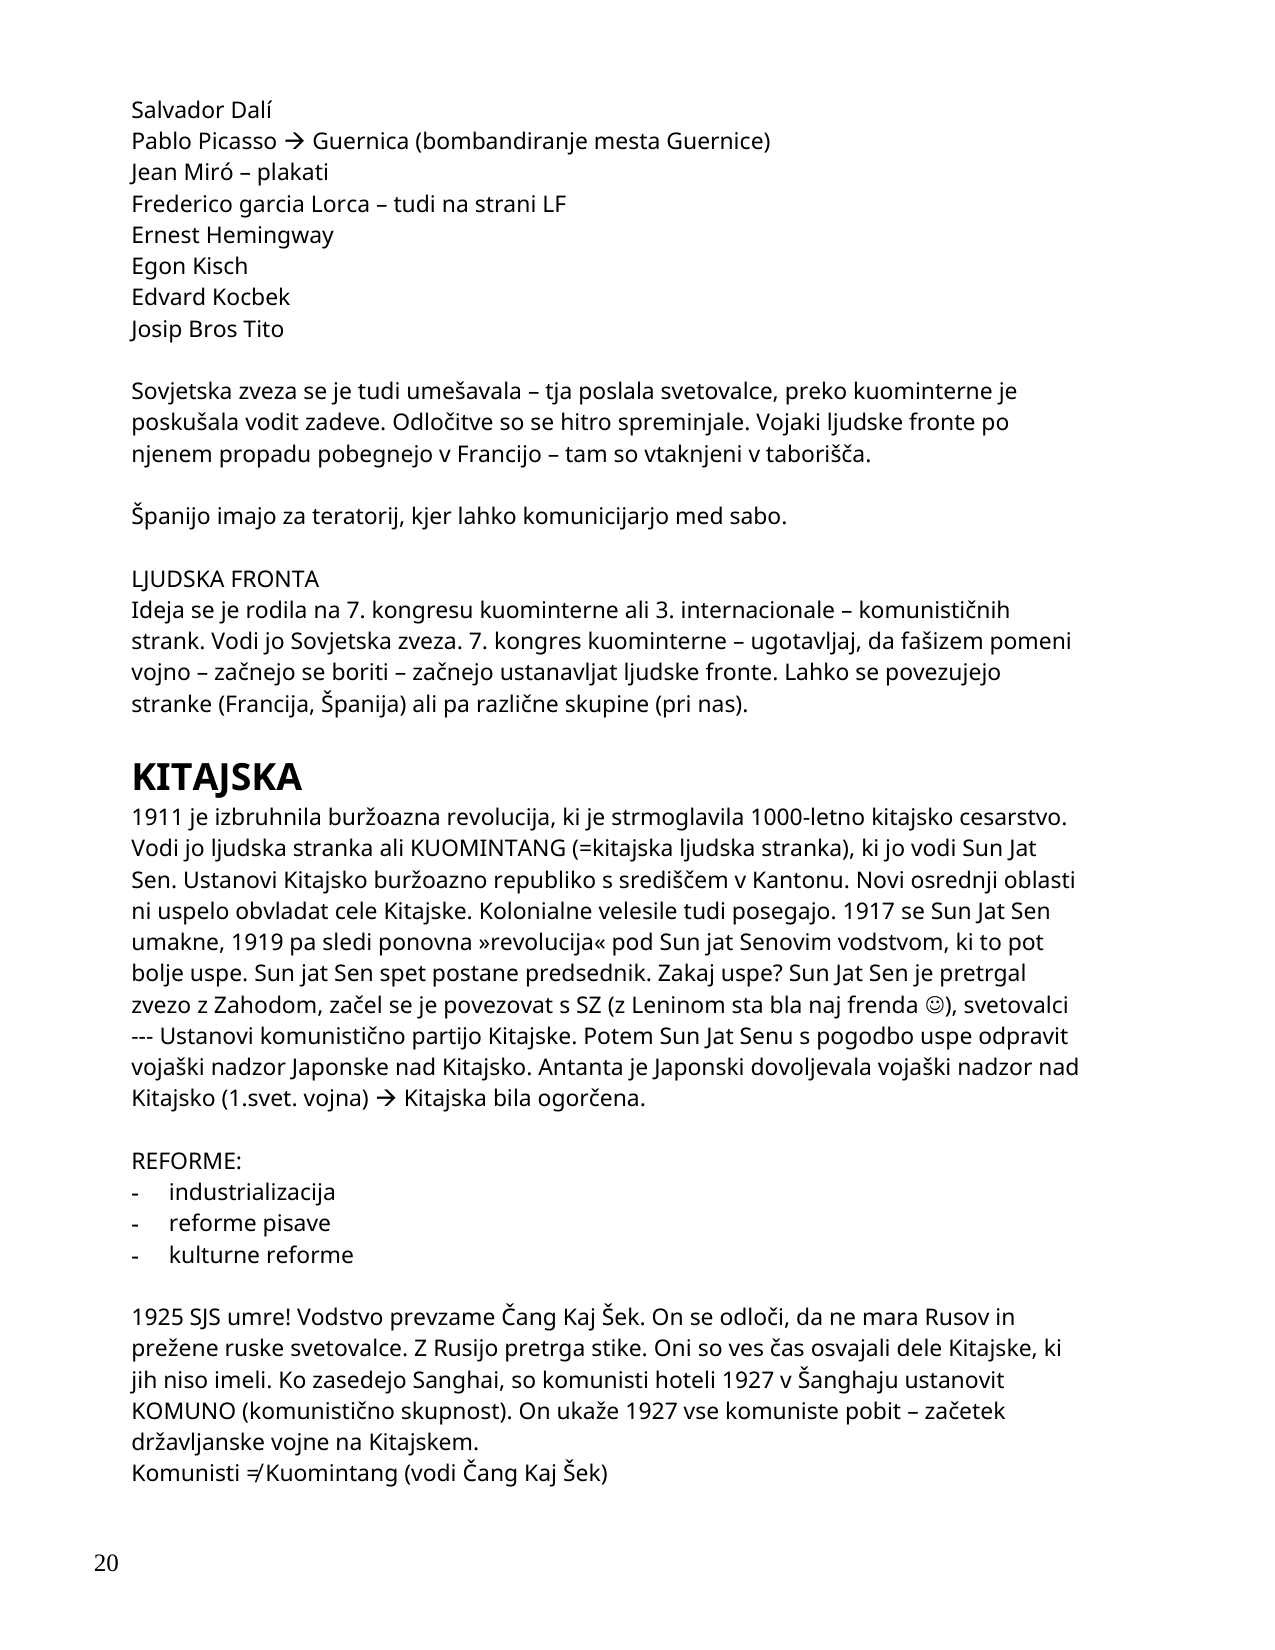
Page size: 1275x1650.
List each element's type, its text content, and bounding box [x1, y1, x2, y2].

list reforme pisave [131, 1207, 1087, 1238]
list kulturne reforme [131, 1238, 1087, 1270]
text 1911 je izbruhnila buržoazna revolucija, ki je strmoglavila 1000-letno kitajsko cesarstvo. Vodi jo ljudska stranka ali KUOMINTANG (=kitajska ljudska stranka), ki jo vodi Sun Jat Sen. Ustanovi Kitajsko buržoazno republiko s središčem v Kantonu. Novi osrednji oblasti ni uspelo obvladat cele Kitajske. Kolonialne velesile tudi posegajo. 1917 se Sun Jat Sen umakne, 1919 pa sledi ponovna »revolucija« pod Sun jat Senovim vodstvom, ki to pot bolje uspe. Sun jat Sen spet postane predsednik. Zakaj uspe? Sun Jat Sen je pretrgal zvezo z Zahodom, začel se je povezovat s SZ (z Leninom sta bla naj frenda ), svetovalci --- Ustanovi komunistično partijo Kitajske. Potem Sun Jat Senu s pogodbo uspe odpravit vojaški nadzor Japonske nad Kitajsko. Antanta je Japonski dovoljevala vojaški nadzor nad Kitajsko (1.svet. vojna)  Kitajska bila ogorčena. [131, 801, 1087, 1113]
text Frederico garcia Lorca – tudi na strani LF [131, 187, 1087, 219]
text KITAJSKA [131, 750, 1087, 801]
text Jean Miró – plakati [131, 156, 1087, 187]
text Komunisti ≠ Kuomintang (vodi Čang Kaj Šek) [131, 1457, 1087, 1488]
text LJUDSKA FRONTA [131, 562, 1087, 594]
text REFORME: [131, 1145, 1087, 1176]
list industrializacija [131, 1176, 1087, 1207]
text Pablo Picasso  Guernica (bombandiranje mesta Guernice) [131, 125, 1087, 156]
text Josip Bros Tito [131, 312, 1087, 344]
text Ideja se je rodila na 7. kongresu kuominterne ali 3. internacionale – komunističnih strank. Vodi jo Sovjetska zveza. 7. kongres kuominterne – ugotavljaj, da fašizem pomeni vojno – začnejo se boriti – začnejo ustanavljat ljudske fronte. Lahko se povezujejo stranke (Francija, Španija) ali pa različne skupine (pri nas). [131, 594, 1087, 719]
text Salvador Dalí [131, 94, 1087, 125]
text Egon Kisch [131, 250, 1087, 281]
text 1925 SJS umre! Vodstvo prevzame Čang Kaj Šek. On se odloči, da ne mara Rusov in prežene ruske svetovalce. Z Rusijo pretrga stike. Oni so ves čas osvajali dele Kitajske, ki jih niso imeli. Ko zasedejo Sanghai, so komunisti hoteli 1927 v Šanghaju ustanovit KOMUNO (komunistično skupnost). On ukaže 1927 vse komuniste pobit – začetek državljanske vojne na Kitajskem. [131, 1301, 1087, 1457]
text Španijo imajo za teratorij, kjer lahko komunicijarjo med sabo. [131, 500, 1087, 531]
text Edvard Kocbek [131, 281, 1087, 312]
text Sovjetska zveza se je tudi umešavala – tja poslala svetovalce, preko kuominterne je poskušala vodit zadeve. Odločitve so se hitro spreminjale. Vojaki ljudske fronte po njenem propadu pobegnejo v Francijo – tam so vtaknjeni v taborišča. [131, 375, 1087, 469]
text Ernest Hemingway [131, 219, 1087, 250]
